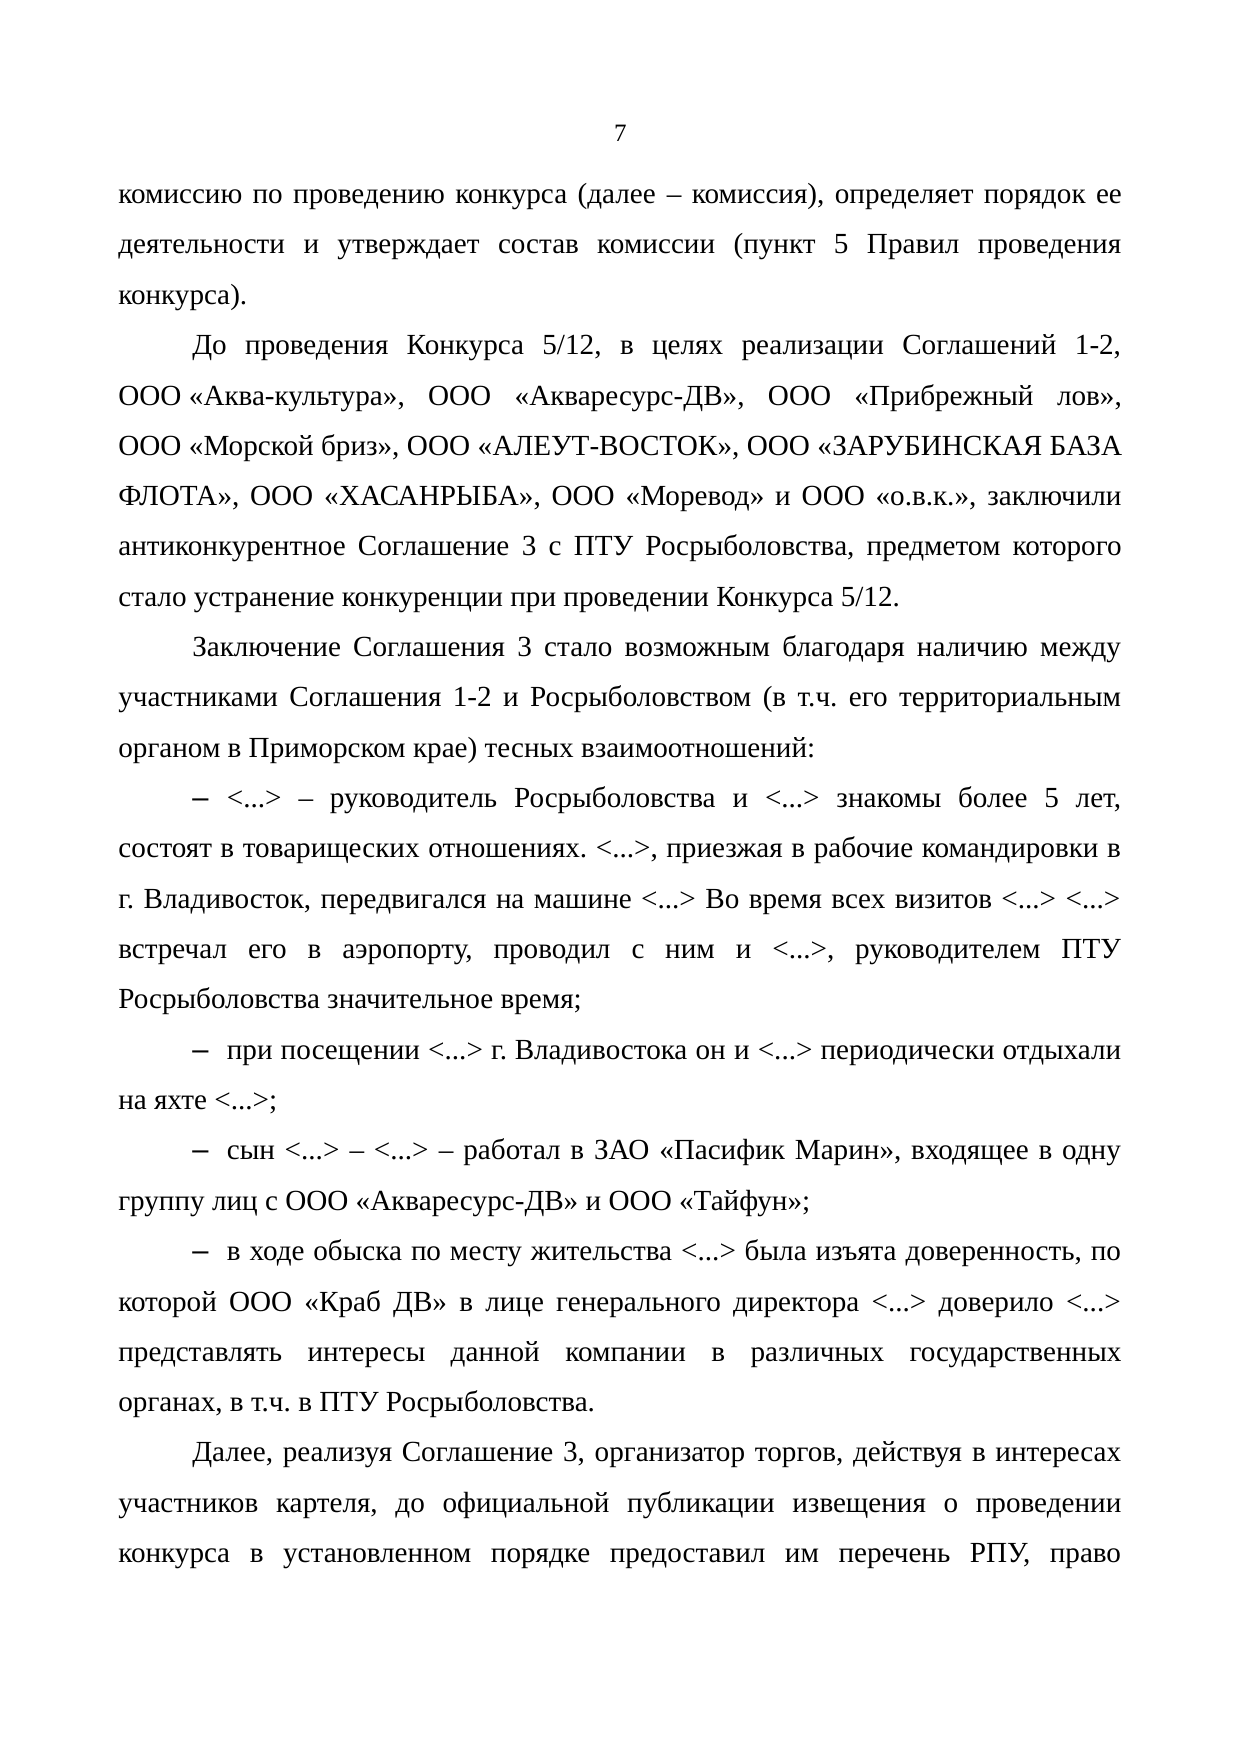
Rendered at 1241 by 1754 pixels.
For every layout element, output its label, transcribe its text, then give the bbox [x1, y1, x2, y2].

list при посещении <...> г. Владивостока он и <...> периодически отдыхали на яхте <...>; [118, 1032, 1122, 1116]
list в ходе обыска по месту жительства <...> была изъята доверенность, по которой ООО «Краб ДВ» в лице генерального директора <...> доверило <...> представлять интересы данной компании в различных государственных органах, в т.ч. в ПТУ Росрыболовства. [118, 1233, 1122, 1418]
text До проведения Конкурса 5/12, в целях реализации Соглашений 1-2, ООО «Аква-культура», ООО «Акваресурс-ДВ», ООО «Прибрежный лов», ООО «Морской бриз», ООО «АЛЕУТ-ВОСТОК», ООО «ЗАРУБИНСКАЯ БАЗА ФЛОТА», ООО «ХАСАНРЫБА», ООО «Моревод» и ООО «о.в.к.», заключили антиконкурентное Соглашение 3 с ПТУ Росрыболовства, предметом которого стало устранение конкуренции при проведении Конкурса 5/12. [118, 327, 1122, 612]
text Заключение Соглашения 3 стало возможным благодаря наличию между участниками Соглашения 1-2 и Росрыболовством (в т.ч. его территориальным органом в Приморском крае) тесных взаимоотношений: [118, 629, 1122, 763]
text Далее, реализуя Соглашение 3, организатор торгов, действуя в интересах участников картеля, до официальной публикации извещения о проведении конкурса в установленном порядке предоставил им перечень РПУ, право [118, 1434, 1122, 1569]
list сын <...> – <...> – работал в ЗАО «Пасифик Марин», входящее в одну группу лиц с ООО «Акваресурс-ДВ» и ООО «Тайфун»; [118, 1132, 1122, 1216]
text комиссию по проведению конкурса (далее – комиссия), определяет порядок ее деятельности и утверждает состав комиссии (пункт 5 Правил проведения конкурса). [118, 176, 1122, 311]
list <...> – руководитель Росрыболовства и <...> знакомы более 5 лет, состоят в товарищеских отношениях. <...>, приезжая в рабочие командировки в г. Владивосток, передвигался на машине <...> Во время всех визитов <...> <...> встречал его в аэропорту, проводил с ним и <...>, руководителем ПТУ Росрыболовства значительное время; [118, 780, 1122, 1015]
